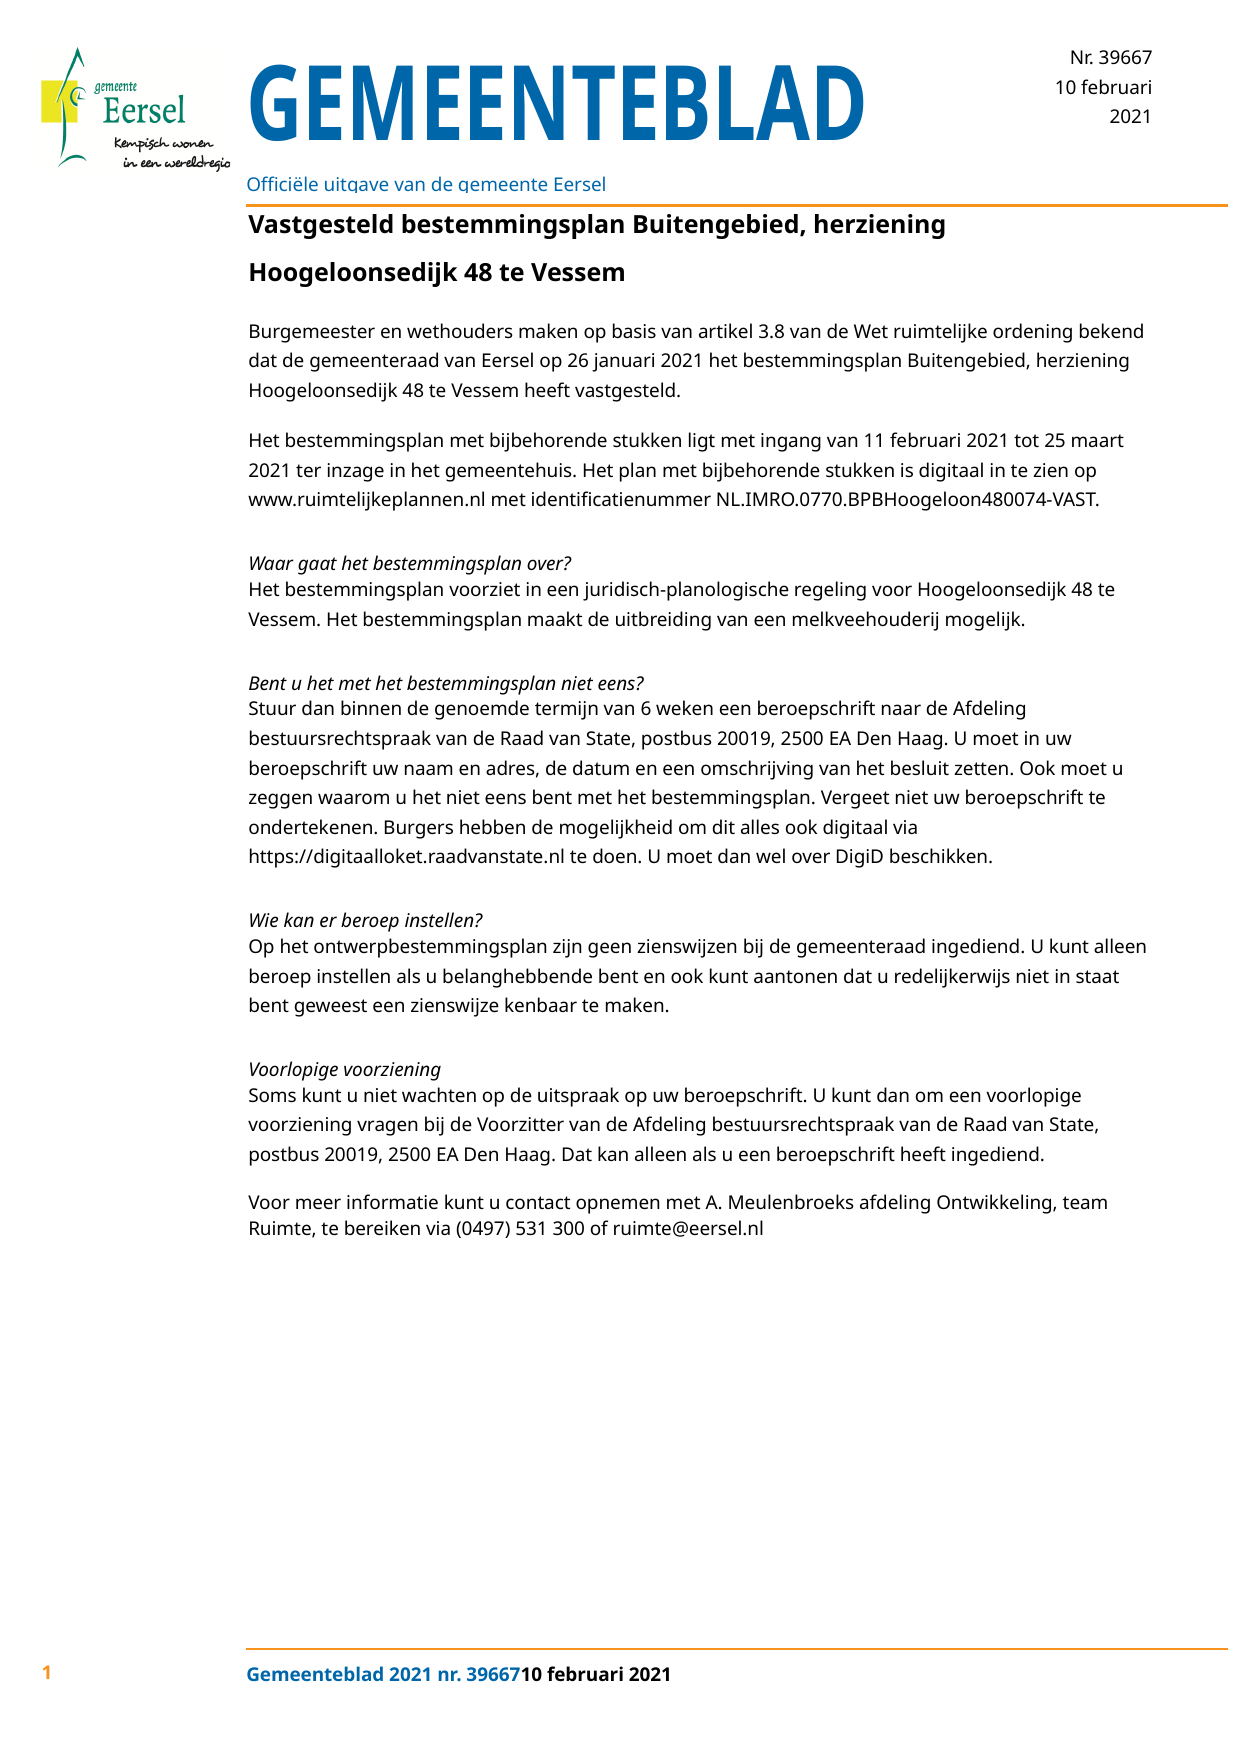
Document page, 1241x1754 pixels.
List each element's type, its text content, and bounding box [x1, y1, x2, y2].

text Voorlopige voorziening [248, 1056, 1152, 1082]
text Soms kunt u niet wachten op de uitspraak op uw beroepschrift. U kunt dan om een voorlopige voorziening vragen bij de Voorzitter van de Afdeling bestuursrechtspraak van de Raad van State, postbus 20019, 2500 EA Den Haag. Dat kan alleen als u een beroepschrift heeft ingediend. [248, 1082, 1152, 1167]
text Burgemeester en wethouders maken op basis van artikel 3.8 van de Wet ruimtelijke ordening bekend dat de gemeenteraad van Eersel op 26 januari 2021 het bestemmingsplan Buitengebied, herziening Hoogeloonsedijk 48 te Vessem heeft vastgesteld. [248, 318, 1152, 403]
text Het bestemmingsplan voorziet in een juridisch-planologische regeling voor Hoogeloonsedijk 48 te Vessem. Het bestemmingsplan maakt de uitbreiding van een melkveehouderij mogelijk. [248, 576, 1152, 632]
text Stuur dan binnen de genoemde termijn van 6 weken een beroepschrift naar de Afdeling bestuursrechtspraak van de Raad van State, postbus 20019, 2500 EA Den Haag. U moet in uw beroepschrift uw naam en adres, de datum en een omschrijving van het besluit zetten. Ook moet u zeggen waarom u het niet eens bent met het bestemmingsplan. Vergeet niet uw beroepschrift te ondertekenen. Burgers hebben de mogelijkheid om dit alles ook digitaal via https://digitaalloket.raadvanstate.nl te doen. U moet dan wel over DigiD beschikken. [248, 696, 1152, 869]
picture [41, 47, 231, 172]
text Bent u het met het bestemmingsplan niet eens? [248, 670, 1152, 696]
text Vastgesteld bestemmingsplan Buitengebied, herziening Hoogeloonsedijk 48 te Vessem [248, 207, 1152, 288]
text Op het ontwerpbestemmingsplan zijn geen zienswijzen bij de gemeenteraad ingediend. U kunt alleen beroep instellen als u belanghebbende bent en ook kunt aantonen dat u redelijkerwijs niet in staat bent geweest een zienswijze kenbaar te maken. [248, 933, 1152, 1018]
text Wie kan er beroep instellen? [248, 907, 1152, 933]
text Het bestemmingsplan met bijbehorende stukken ligt met ingang van 11 februari 2021 tot 25 maart 2021 ter inzage in het gemeentehuis. Het plan met bijbehorende stukken is digitaal in te zien op www.ruimtelijkeplannen.nl met identificatienummer NL.IMRO.0770.BPBHoogeloon480074-VAST. [248, 427, 1152, 512]
text Waar gaat het bestemmingsplan over? [248, 551, 1152, 576]
text Voor meer informatie kunt u contact opnemen met A. Meulenbroeks afdeling Ontwikkeling, team Ruimte, te bereiken via (0497) 531 300 of ruimte@eersel.nl [248, 1189, 1152, 1241]
